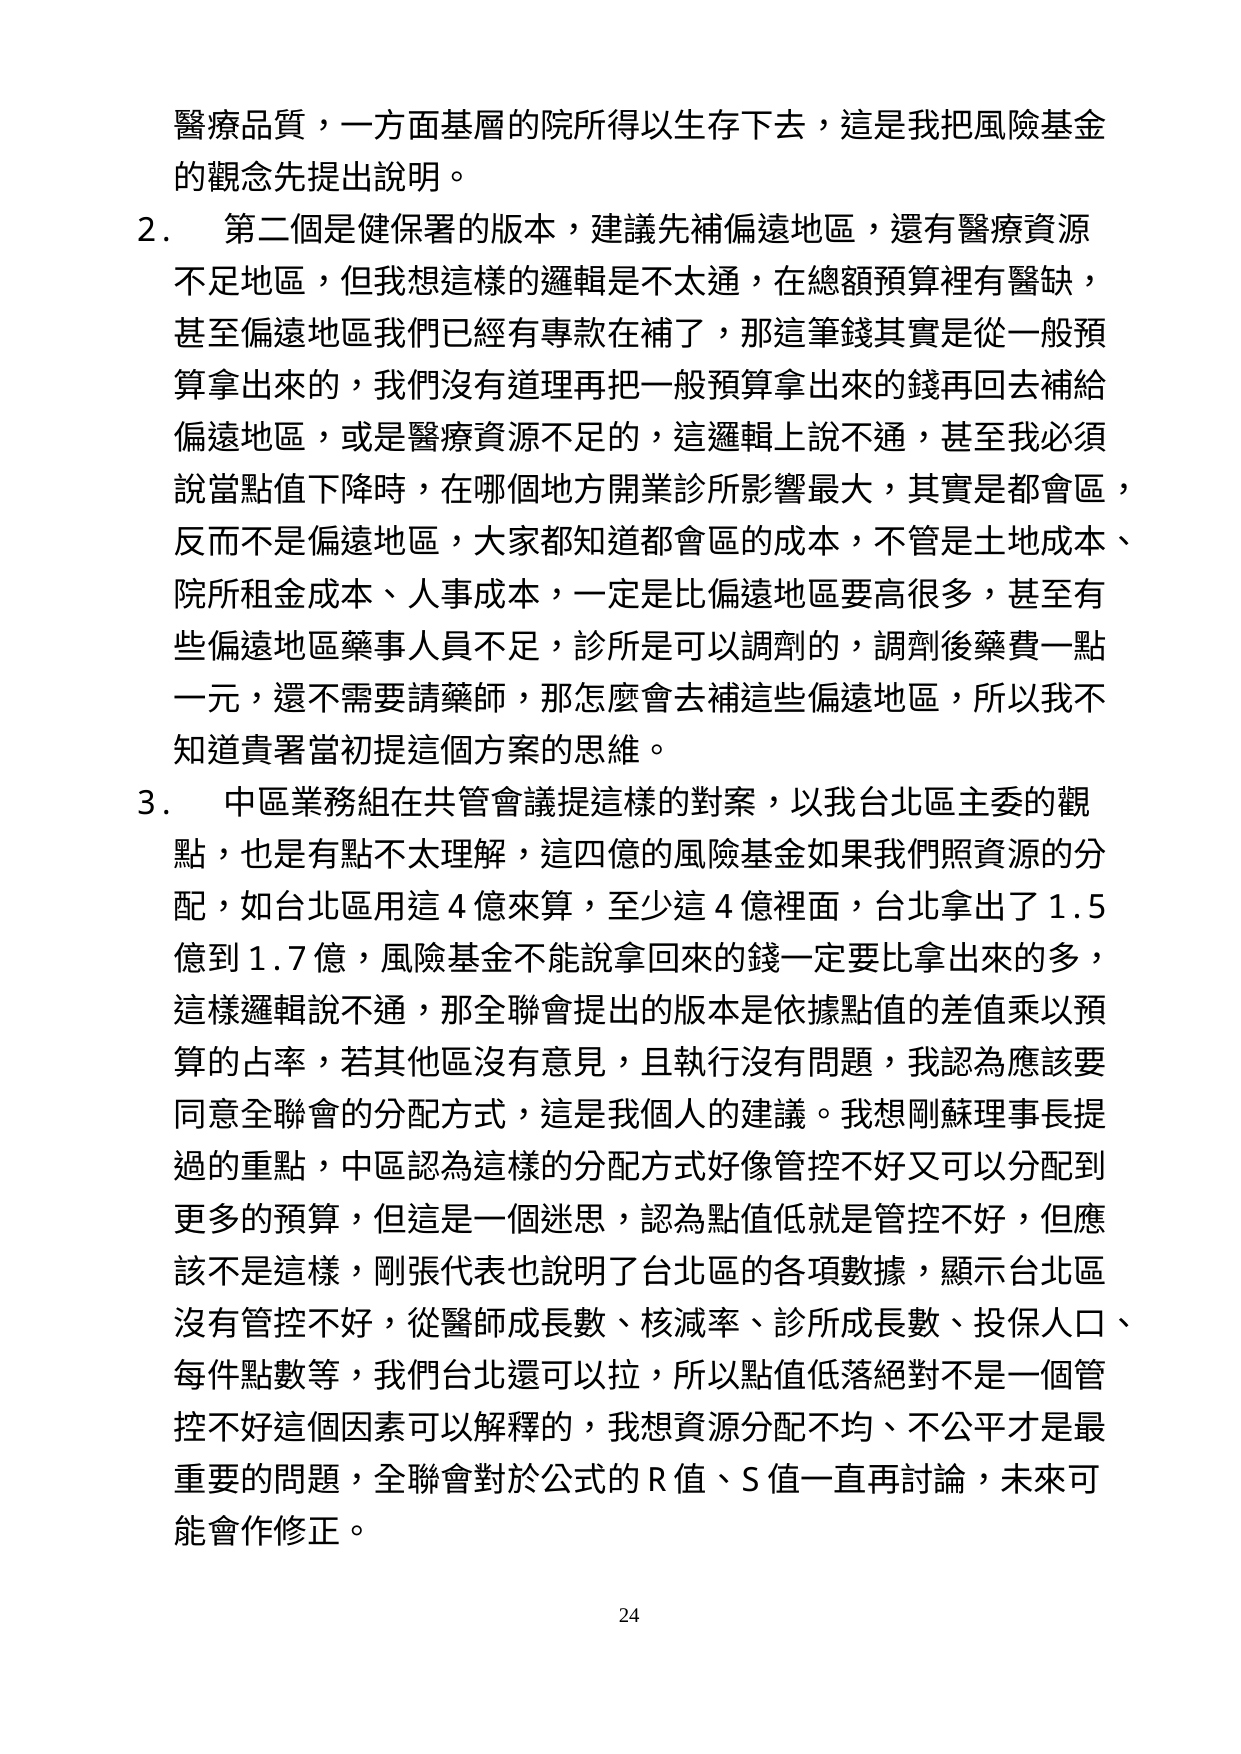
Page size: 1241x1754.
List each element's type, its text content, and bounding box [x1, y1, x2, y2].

list 第二個是健保署的版本，建議先補偏遠地區，還有醫療資源不足地區，但我想這樣的邏輯是不太通，在總額預算裡有醫缺，甚至偏遠地區我們已經有專款在補了，那這筆錢其實是從一般預算拿出來的，我們沒有道理再把一般預算拿出來的錢再回去補給偏遠地區，或是醫療資源不足的，這邏輯上說不通，甚至我必須說當點值下降時，在哪個地方開業診所影響最大，其實是都會區，反而不是偏遠地區，大家都知道都會區的成本，不管是土地成本、院所租金成本、人事成本，一定是比偏遠地區要高很多，甚至有些偏遠地區藥事人員不足，診所是可以調劑的，調劑後藥費一點一元，還不需要請藥師，那怎麼會去補這些偏遠地區，所以我不知道貴署當初提這個方案的思維。 [136, 200, 1122, 773]
list 中區業務組在共管會議提這樣的對案，以我台北區主委的觀點，也是有點不太理解，這四億的風險基金如果我們照資源的分配，如台北區用這4億來算，至少這4億裡面，台北拿出了1.5億到1.7億，風險基金不能說拿回來的錢一定要比拿出來的多，這樣邏輯說不通，那全聯會提出的版本是依據點值的差值乘以預算的占率，若其他區沒有意見，且執行沒有問題，我認為應該要同意全聯會的分配方式，這是我個人的建議。我想剛蘇理事長提過的重點，中區認為這樣的分配方式好像管控不好又可以分配到更多的預算，但這是一個迷思，認為點值低就是管控不好，但應該不是這樣，剛張代表也說明了台北區的各項數據，顯示台北區沒有管控不好，從醫師成長數、核減率、診所成長數、投保人口、每件點數等，我們台北還可以拉，所以點值低落絕對不是一個管控不好這個因素可以解釋的，我想資源分配不均、不公平才是最重要的問題，全聯會對於公式的R值、S值一直再討論，未來可能會作修正。 [136, 773, 1122, 1554]
list 醫療品質，一方面基層的院所得以生存下去，這是我把風險基金的觀念先提出說明。 [136, 96, 1122, 200]
